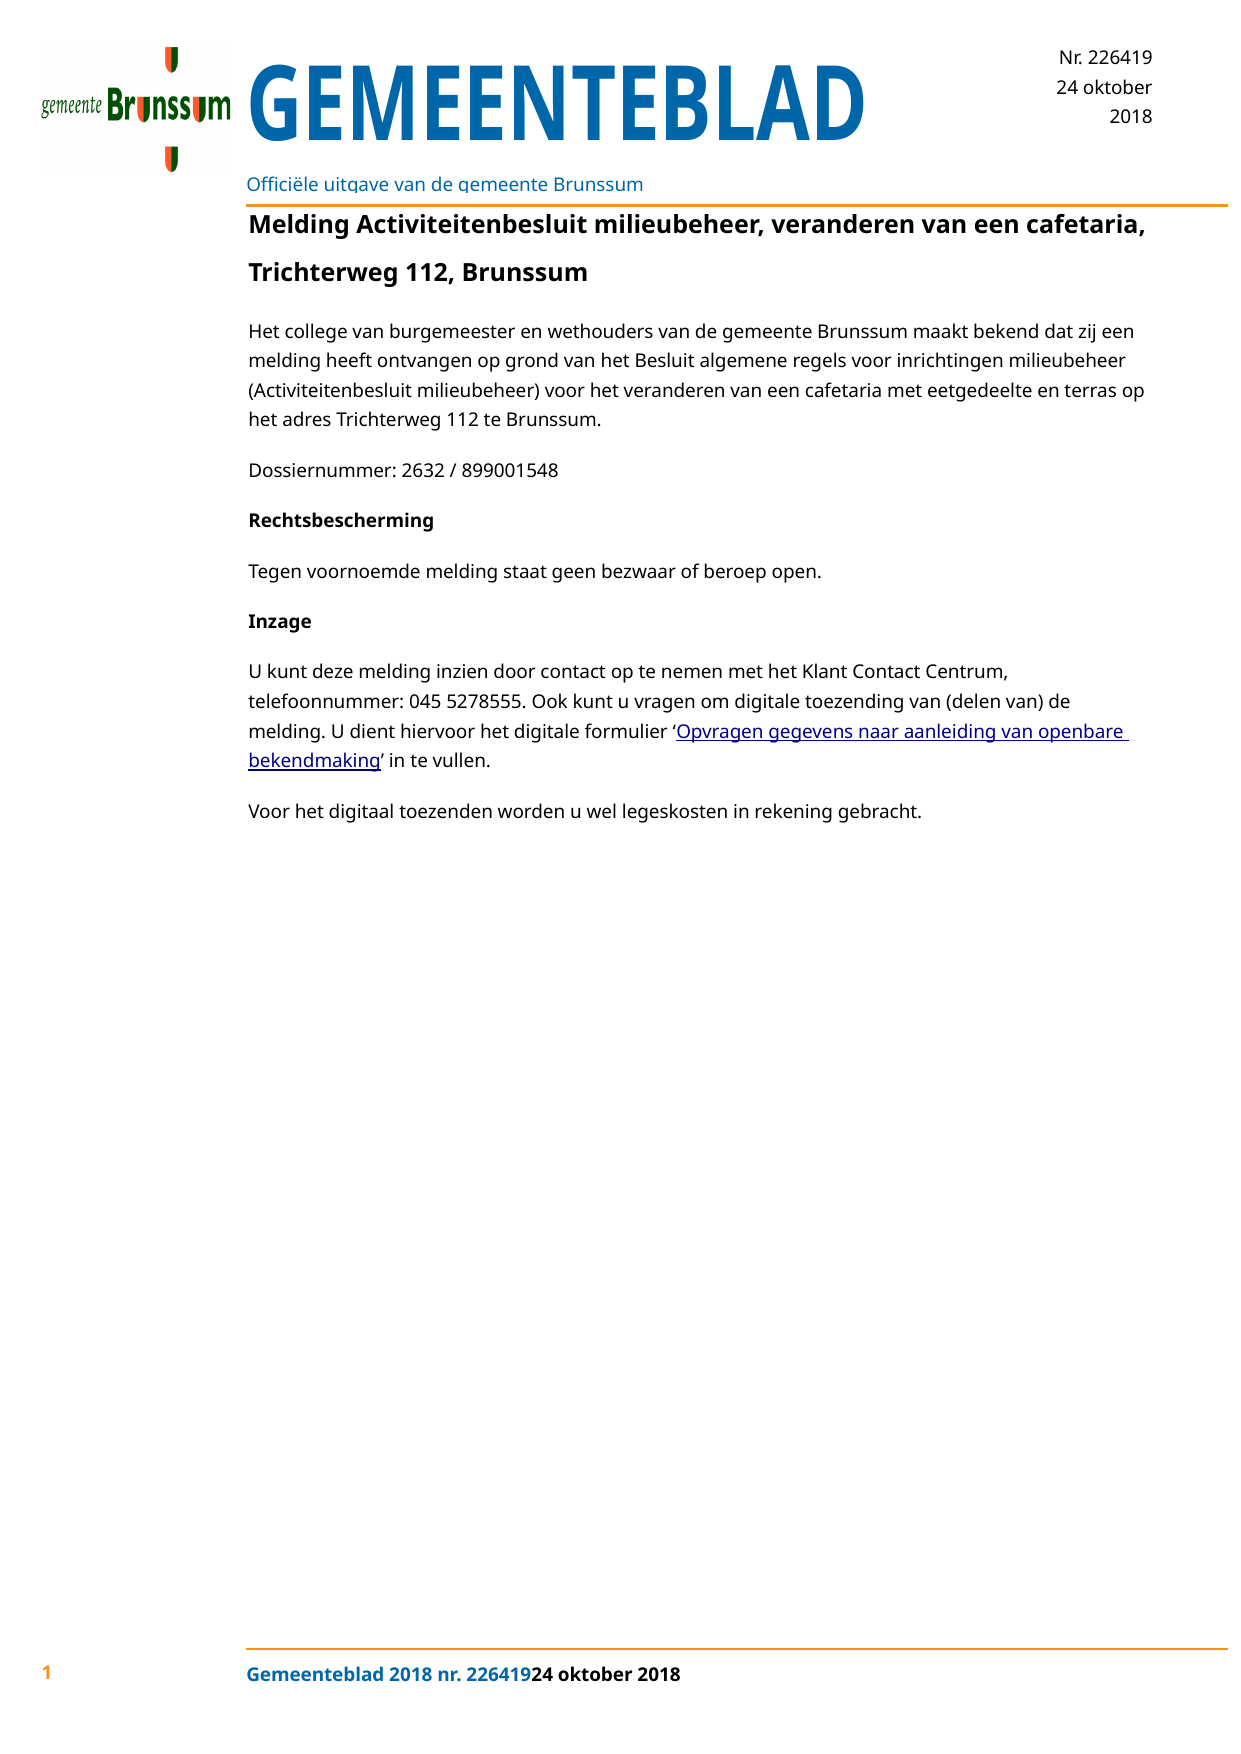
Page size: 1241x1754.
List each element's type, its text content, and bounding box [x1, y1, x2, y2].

text Dossiernummer: 2632 / 899001548 [248, 457, 1152, 483]
text Het college van burgemeester en wethouders van de gemeente Brunssum maakt bekend dat zij een melding heeft ontvangen op grond van het Besluit algemene regels voor inrichtingen milieubeheer (Activiteitenbesluit milieubeheer) voor het veranderen van een cafetaria met eetgedeelte en terras op het adres Trichterweg 112 te Brunssum. [248, 318, 1152, 432]
text Rechtsbescherming [248, 507, 1152, 533]
text Melding Activiteitenbesluit milieubeheer, veranderen van een cafetaria, Trichterweg 112, Brunssum [248, 207, 1152, 288]
text Voor het digitaal toezenden worden u wel legeskosten in rekening gebracht. [248, 798, 1152, 824]
text Tegen voornoemde melding staat geen bezwaar of beroep open. [248, 558, 1152, 584]
text Inzage [248, 608, 1152, 634]
picture [41, 47, 231, 172]
text U kunt deze melding inzien door contact op te nemen met het Klant Contact Centrum, telefoonnummer: 045 5278555. Ook kunt u vragen om digitale toezending van (delen van) de melding. U dient hiervoor het digitale formulier ‘Opvragen gegevens naar aanleiding van openbare bekendmaking’ in te vullen. [248, 659, 1152, 773]
